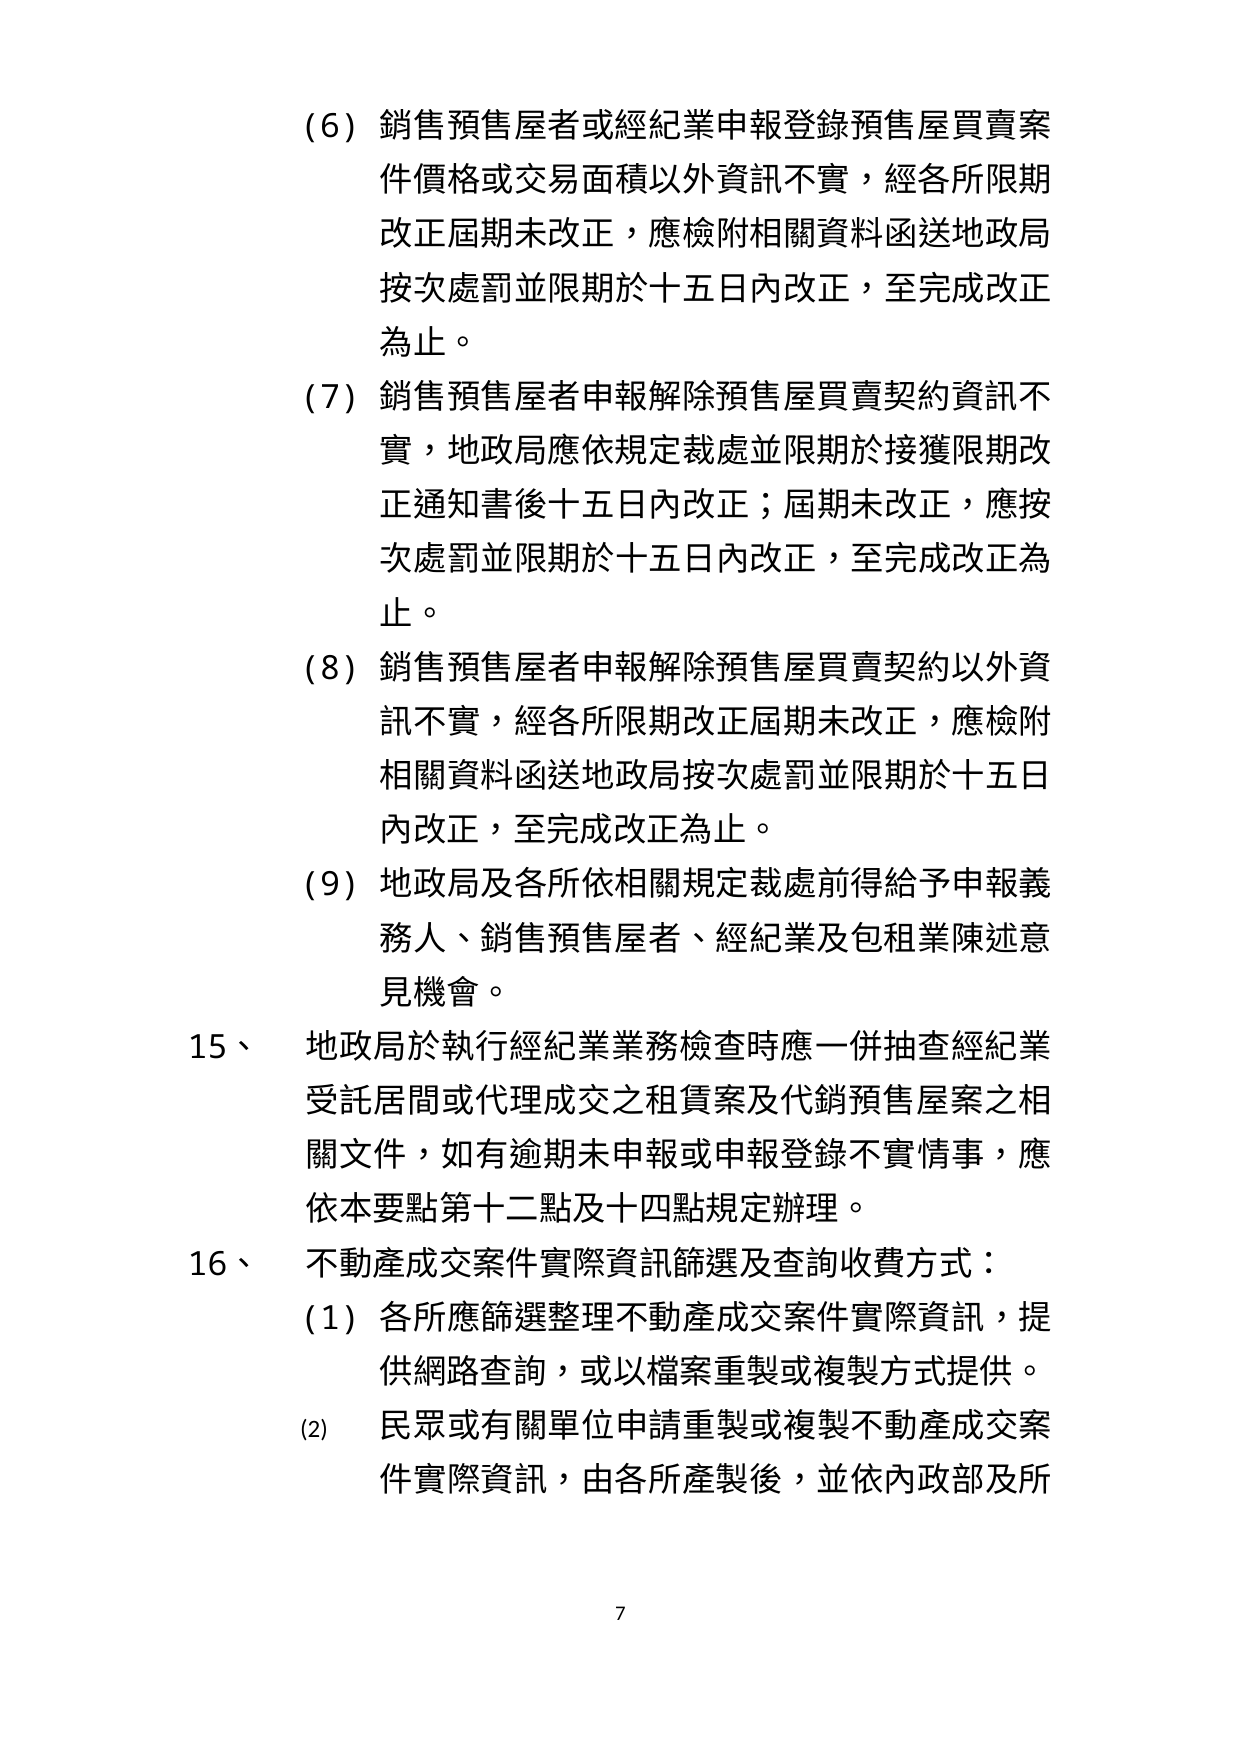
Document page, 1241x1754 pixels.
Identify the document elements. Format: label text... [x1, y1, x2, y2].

list 銷售預售屋者申報解除預售屋買賣契約以外資訊不實，經各所限期改正屆期未改正，應檢附相關資料函送地政局按次處罰並限期於十五日內改正，至完成改正為止。 [300, 636, 1053, 852]
list 地政局於執行經紀業業務檢查時應一併抽查經紀業受託居間或代理成交之租賃案及代銷預售屋案之相關文件，如有逾期未申報或申報登錄不實情事，應依本要點第十二點及十四點規定辦理。 [187, 1015, 1053, 1232]
list 銷售預售屋者或經紀業申報登錄預售屋買賣案件價格或交易面積以外資訊不實，經各所限期改正屆期未改正，應檢附相關資料函送地政局按次處罰並限期於十五日內改正，至完成改正為止。 [300, 94, 1053, 365]
list 銷售預售屋者申報解除預售屋買賣契約資訊不實，地政局應依規定裁處並限期於接獲限期改正通知書後十五日內改正；屆期未改正，應按次處罰並限期於十五日內改正，至完成改正為止。 [300, 365, 1053, 636]
list 民眾或有關單位申請重製或複製不動產成交案件實際資訊，由各所產製後，並依內政部及所 [300, 1394, 1053, 1502]
list 不動產成交案件實際資訊篩選及查詢收費方式： [187, 1232, 1053, 1286]
list 各所應篩選整理不動產成交案件實際資訊，提供網路查詢，或以檔案重製或複製方式提供。 [300, 1286, 1053, 1394]
list 地政局及各所依相關規定裁處前得給予申報義務人、銷售預售屋者、經紀業及包租業陳述意見機會。 [300, 852, 1053, 1015]
